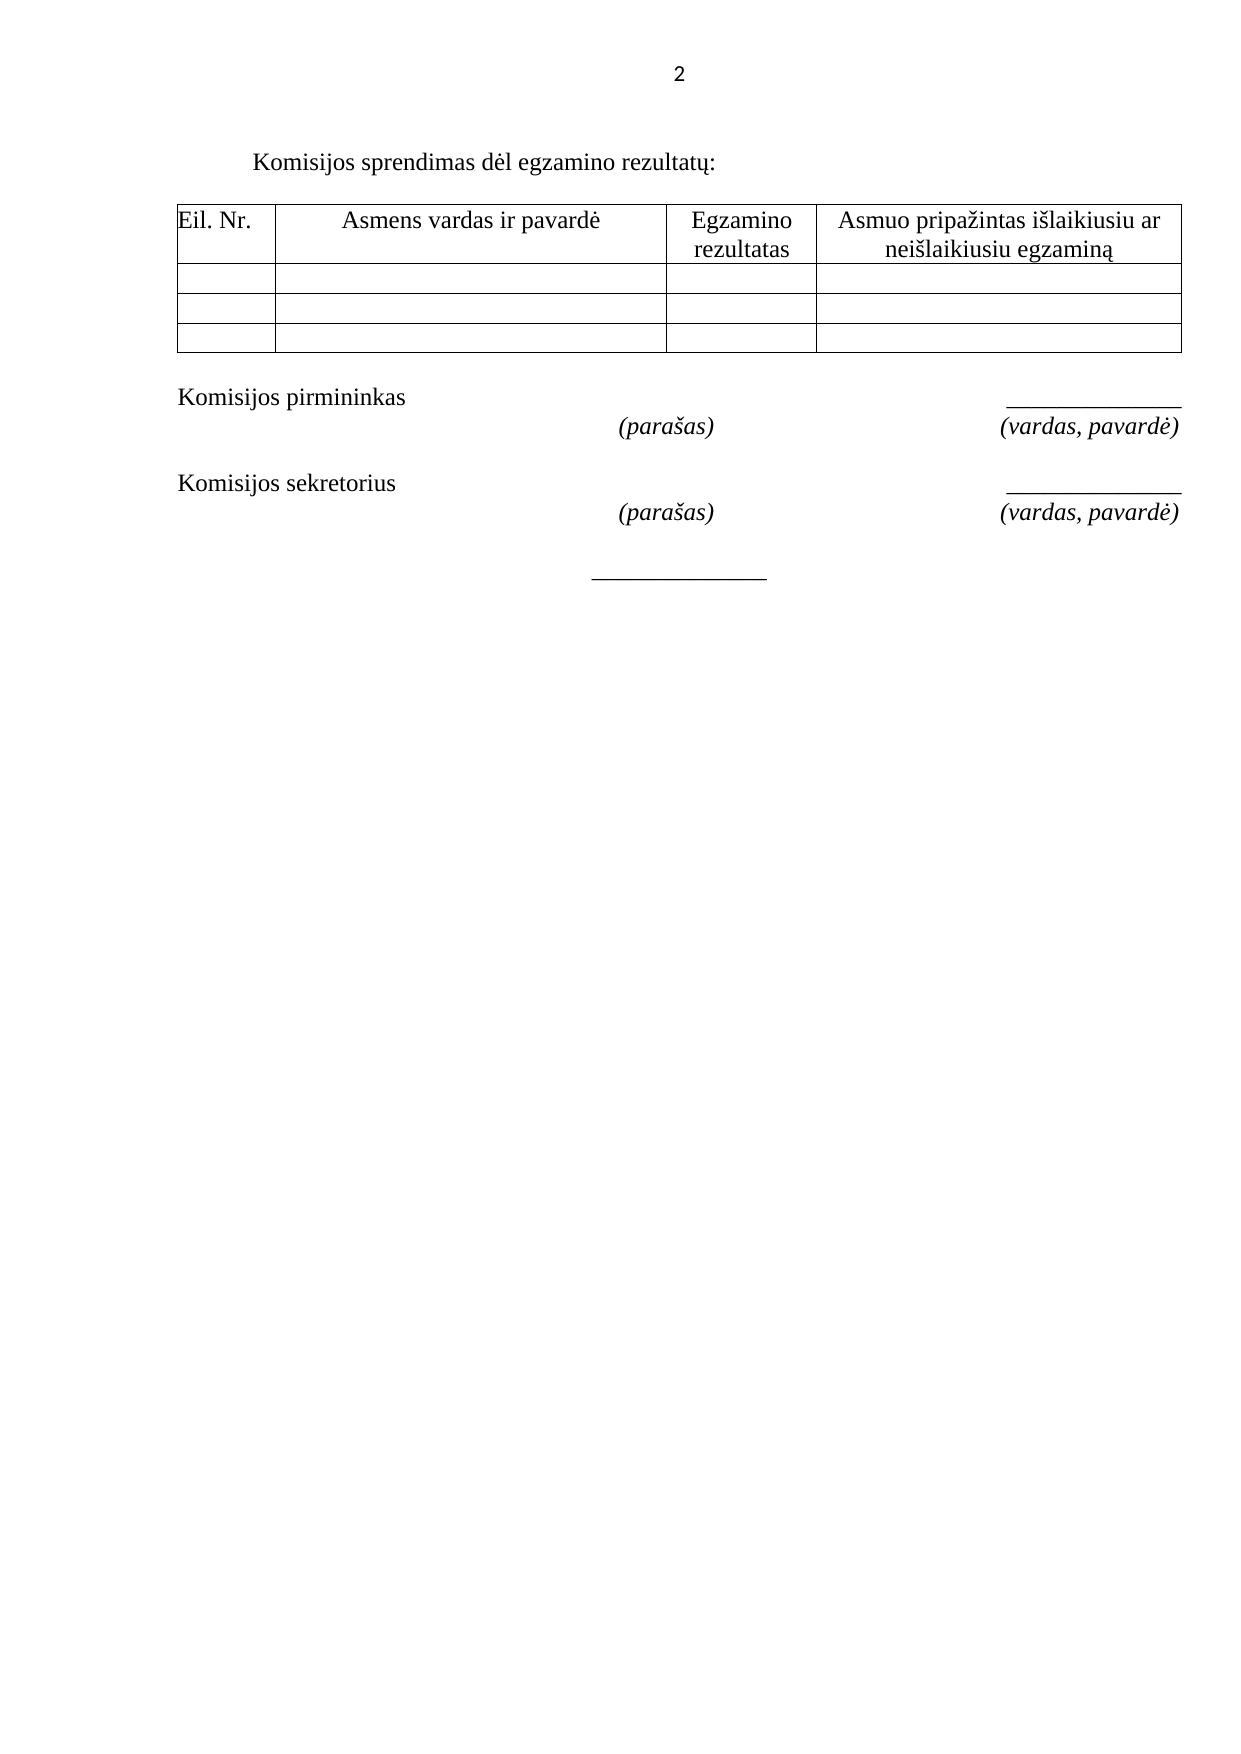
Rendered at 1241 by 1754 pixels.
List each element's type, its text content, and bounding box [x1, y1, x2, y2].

text Komisijos sprendimas dėl egzamino rezultatų: [177, 147, 1181, 176]
table_cell [817, 264, 1181, 293]
table_header Eil. Nr. [178, 205, 275, 263]
table_header Asmuo pripažintas išlaikiusiu ar neišlaikiusiu egzaminą [817, 205, 1181, 263]
table_header Komisijos sekretorius [177, 468, 574, 526]
text ______________ [177, 554, 1181, 583]
table_cell [276, 294, 666, 322]
table_header (parašas) [574, 382, 760, 439]
table_header ______________ (vardas, pavardė) [760, 468, 1181, 526]
table_cell [667, 294, 816, 322]
table_cell [276, 324, 666, 352]
table_header Asmens vardas ir pavardė [276, 205, 666, 263]
table_cell [178, 294, 275, 322]
table_header Egzamino rezultatas [667, 205, 816, 263]
table_cell [817, 294, 1181, 322]
table_cell [178, 324, 275, 352]
table_cell [817, 324, 1181, 352]
table_header Komisijos pirmininkas [177, 382, 574, 439]
table_cell [178, 264, 275, 293]
table_cell [276, 264, 666, 293]
table_cell [667, 324, 816, 352]
table_header ______________ (vardas, pavardė) [760, 382, 1181, 439]
table_cell [667, 264, 816, 293]
table_header (parašas) [574, 468, 760, 526]
